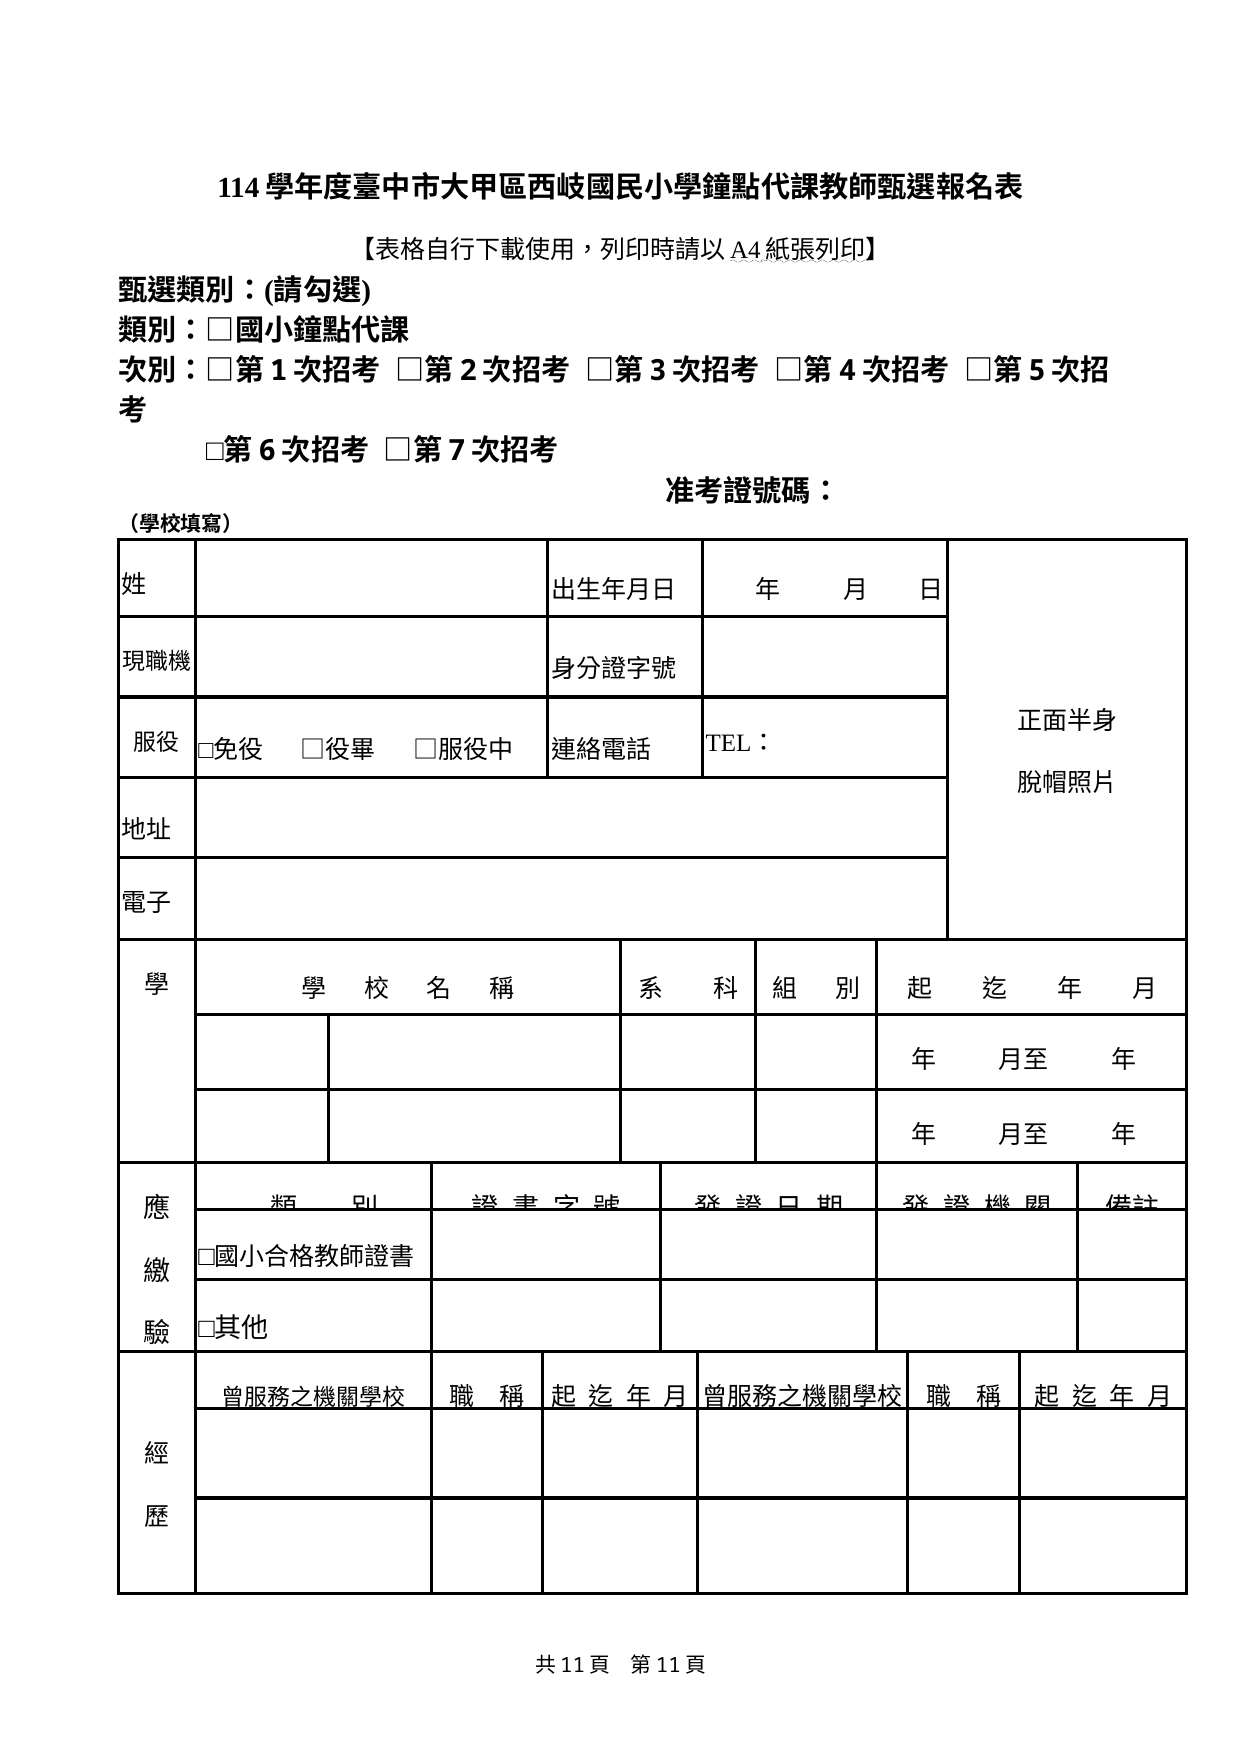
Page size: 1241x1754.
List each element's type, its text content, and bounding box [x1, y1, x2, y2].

table_cell [197, 618, 546, 695]
table_cell [757, 1091, 875, 1161]
table_cell [433, 1500, 541, 1592]
table_cell 發 證 機 關 [878, 1164, 1076, 1208]
table_cell [197, 779, 946, 856]
table_cell 學 校 名 稱 [197, 941, 619, 1012]
table_cell [662, 1211, 875, 1278]
table_cell 學 歷 [120, 941, 194, 1161]
table_cell 應 繳 驗 證 件 [120, 1164, 194, 1350]
table_cell 曾服務之機關學校 [699, 1353, 906, 1407]
table_cell 組 別 [757, 941, 875, 1012]
table_cell [197, 859, 946, 938]
table_cell [757, 1016, 875, 1088]
table_cell [1079, 1281, 1185, 1350]
table_cell 起 迄 年 月 [544, 1353, 696, 1407]
table_cell 備註 [1079, 1164, 1185, 1208]
table_cell [909, 1410, 1018, 1496]
table_cell □其他 [197, 1281, 430, 1350]
text 類別：□國小鐘點代課 [118, 308, 1122, 348]
table_cell 連絡電話 [549, 699, 701, 776]
text 【表格自行下載使用，列印時請以A4紙張列印】 [118, 206, 1122, 268]
table_cell 現職機關學校 [120, 618, 194, 695]
table_cell [197, 1500, 430, 1592]
table_cell [1021, 1410, 1185, 1496]
table_cell □國小合格教師證書 [197, 1211, 430, 1278]
table_cell 起 迄 年 月 [878, 941, 1185, 1012]
table_cell 地址 [120, 779, 194, 856]
table_cell 類 別 [197, 1164, 430, 1208]
table_cell [878, 1211, 1076, 1278]
table_cell [1079, 1211, 1185, 1278]
table_cell 年 月至 年 月 [878, 1091, 1185, 1161]
table_cell [544, 1500, 696, 1592]
table_cell [197, 1410, 430, 1496]
table_cell 服役 情形 [120, 699, 194, 776]
table_cell [1021, 1500, 1185, 1592]
table_header 出生年月日 [549, 541, 701, 614]
table_cell [544, 1410, 696, 1496]
table_cell [433, 1410, 541, 1496]
table_cell [433, 1211, 659, 1278]
table_cell [909, 1500, 1018, 1592]
table_cell 電子郵件 [120, 859, 194, 938]
text □第6次招考 □第7次招考 [118, 429, 1122, 469]
table_cell [699, 1410, 906, 1496]
table_cell 起 迄 年 月 [1021, 1353, 1185, 1407]
table_header 正面半身 脫帽照片 [949, 541, 1185, 938]
table_cell 職 稱 [909, 1353, 1018, 1407]
table_cell [878, 1281, 1076, 1350]
text 114學年度臺中市大甲區西岐國民小學鐘點代課教師甄選報名表 [118, 143, 1122, 206]
text 甄選類別：(請勾選) [118, 268, 1122, 308]
table_cell [197, 1091, 327, 1161]
table_cell 職 稱 [433, 1353, 541, 1407]
table_cell 年 月至 年 月 [878, 1016, 1185, 1088]
table_cell [704, 618, 946, 695]
table_cell [330, 1016, 619, 1088]
table_cell 身分證字號 [549, 618, 701, 695]
table_header 年 月 日 [704, 541, 946, 614]
table_cell 系 科 [622, 941, 754, 1012]
table_cell [622, 1091, 754, 1161]
table_header [197, 541, 546, 614]
table_cell 曾服務之機關學校 [197, 1353, 430, 1407]
table_cell [662, 1281, 875, 1350]
table_cell TEL： 手機： [704, 699, 946, 776]
table_cell [622, 1016, 754, 1088]
table_cell [433, 1281, 659, 1350]
table_cell [330, 1091, 619, 1161]
table_cell □免役 □役畢 □服役中 [197, 699, 546, 776]
table_cell [197, 1016, 327, 1088]
table_cell 發 證 日 期 [662, 1164, 875, 1208]
table_header 姓 名 [120, 541, 194, 614]
text 次別：□第1次招考 □第2次招考 □第3次招考 □第4次招考 □第5次招考 [118, 348, 1122, 429]
table_cell 經 歷 [120, 1353, 194, 1592]
table_cell [699, 1500, 906, 1592]
text 准考證號碼： （學校填寫） [118, 469, 1122, 538]
table_cell 證 書 字 號 [433, 1164, 659, 1208]
